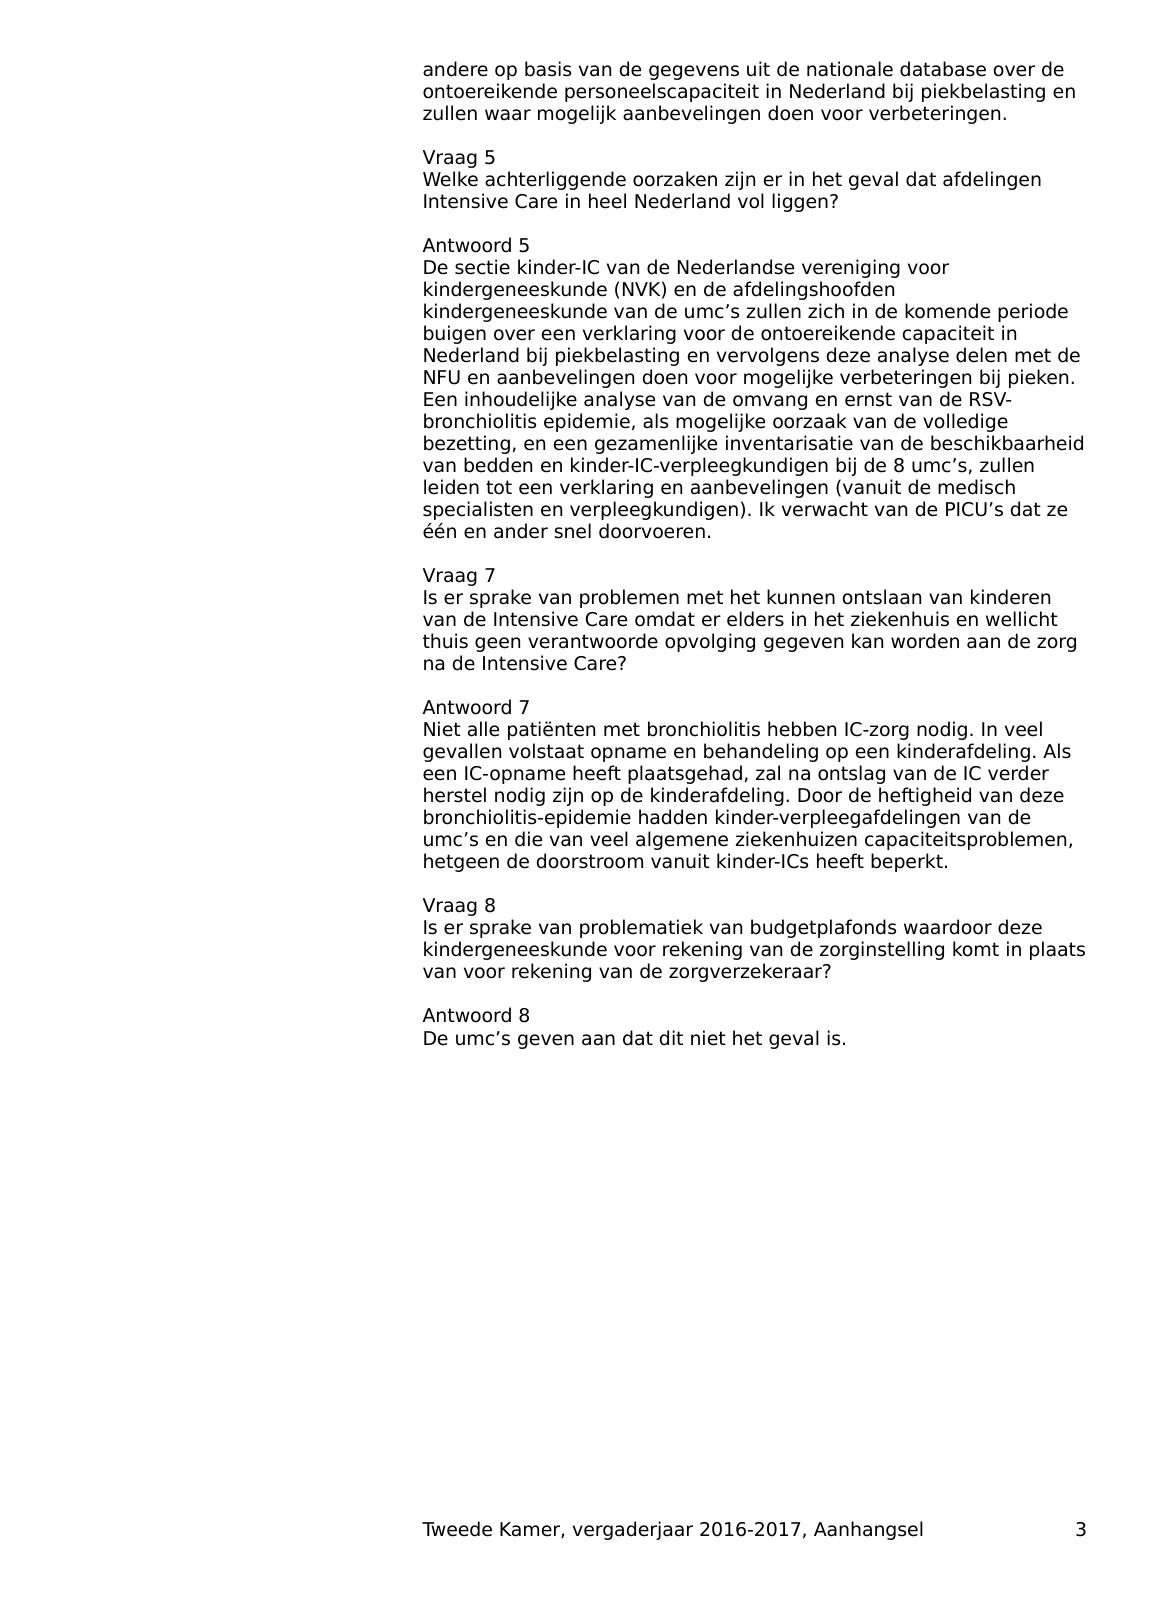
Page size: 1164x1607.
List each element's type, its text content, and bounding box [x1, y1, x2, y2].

text Niet alle patiënten met bronchiolitis hebben IC-zorg nodig. In veel gevallen volstaat opname en behandeling op een kinderafdeling. Als een IC-opname heeft plaatsgehad, zal na ontslag van de IC verder herstel nodig zijn op de kinderafdeling. Door de heftigheid van deze bronchiolitis-epidemie hadden kinder-verpleegafdelingen van de umc’s en die van veel algemene ziekenhuizen capaciteitsproblemen, hetgeen de doorstroom vanuit kinder-ICs heeft beperkt. [422, 719, 1087, 873]
text Antwoord 5 [422, 235, 1087, 257]
text Antwoord 7 [422, 697, 1087, 719]
text Vraag 8 [422, 895, 1087, 917]
text Welke achterliggende oorzaken zijn er in het geval dat afdelingen Intensive Care in heel Nederland vol liggen? [422, 169, 1087, 213]
text Is er sprake van problematiek van budgetplafonds waardoor deze kindergeneeskunde voor rekening van de zorginstelling komt in plaats van voor rekening van de zorgverzekeraar? [422, 917, 1087, 983]
text Vraag 5 [422, 147, 1087, 169]
text De umc’s geven aan dat dit niet het geval is. [422, 1027, 1087, 1049]
text Is er sprake van problemen met het kunnen ontslaan van kinderen van de Intensive Care omdat er elders in het ziekenhuis en wellicht thuis geen verantwoorde opvolging gegeven kan worden aan de zorg na de Intensive Care? [422, 587, 1087, 675]
text Antwoord 8 [422, 1005, 1087, 1027]
text De sectie kinder-IC van de Nederlandse vereniging voor kindergeneeskunde (NVK) en de afdelingshoofden kindergeneeskunde van de umc’s zullen zich in de komende periode buigen over een verklaring voor de ontoereikende capaciteit in Nederland bij piekbelasting en vervolgens deze analyse delen met de NFU en aanbevelingen doen voor mogelijke verbeteringen bij pieken. Een inhoudelijke analyse van de omvang en ernst van de RSV-bronchiolitis epidemie, als mogelijke oorzaak van de volledige bezetting, en een gezamenlijke inventarisatie van de beschikbaarheid van bedden en kinder-IC-verpleegkundigen bij de 8 umc’s, zullen leiden tot een verklaring en aanbevelingen (vanuit de medisch specialisten en verpleegkundigen). Ik verwacht van de PICU’s dat ze één en ander snel doorvoeren. [422, 257, 1087, 543]
text Vraag 7 [422, 565, 1087, 587]
text andere op basis van de gegevens uit de nationale database over de ontoereikende personeelscapaciteit in Nederland bij piekbelasting en zullen waar mogelijk aanbevelingen doen voor verbeteringen. [422, 59, 1087, 125]
